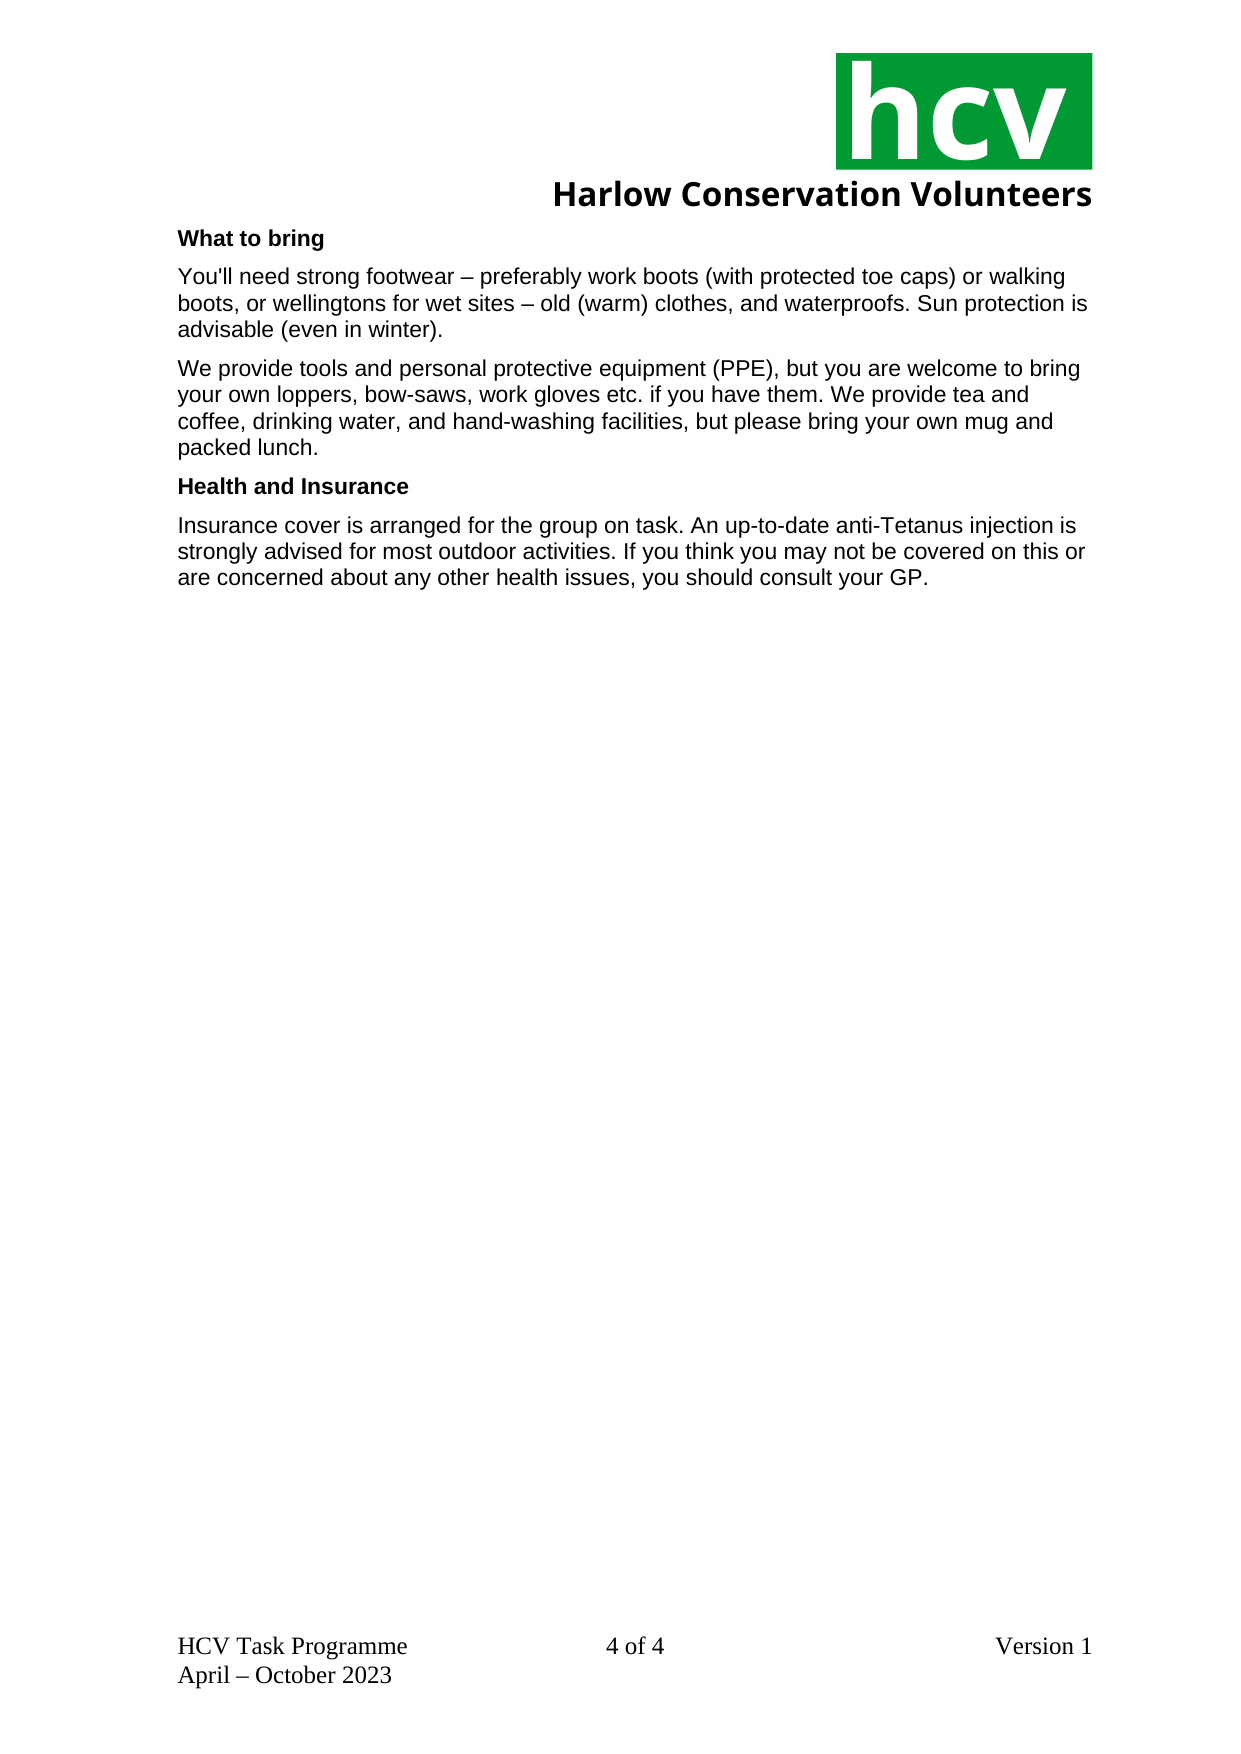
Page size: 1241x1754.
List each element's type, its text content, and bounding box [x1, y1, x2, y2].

text You'll need strong footwear – preferably work boots (with protected toe caps) or walking boots, or wellingtons for wet sites – old (warm) clothes, and waterproofs. Sun protection is advisable (even in winter). [177, 263, 1092, 342]
text Insurance cover is arranged for the group on task. An up-to-date anti-Tetanus injection is strongly advised for most outdoor activities. If you think you may not be covered on this or are concerned about any other health issues, you should consult your GP. [177, 512, 1092, 591]
subtitle Health and Insurance [177, 473, 1092, 499]
text We provide tools and personal protective equipment (PPE), but you are welcome to bring your own loppers, bow-saws, work gloves etc. if you have them. We provide tea and coffee, drinking water, and hand-washing facilities, but please bring your own mug and packed lunch. [177, 355, 1092, 460]
subtitle What to bring [177, 224, 1092, 251]
